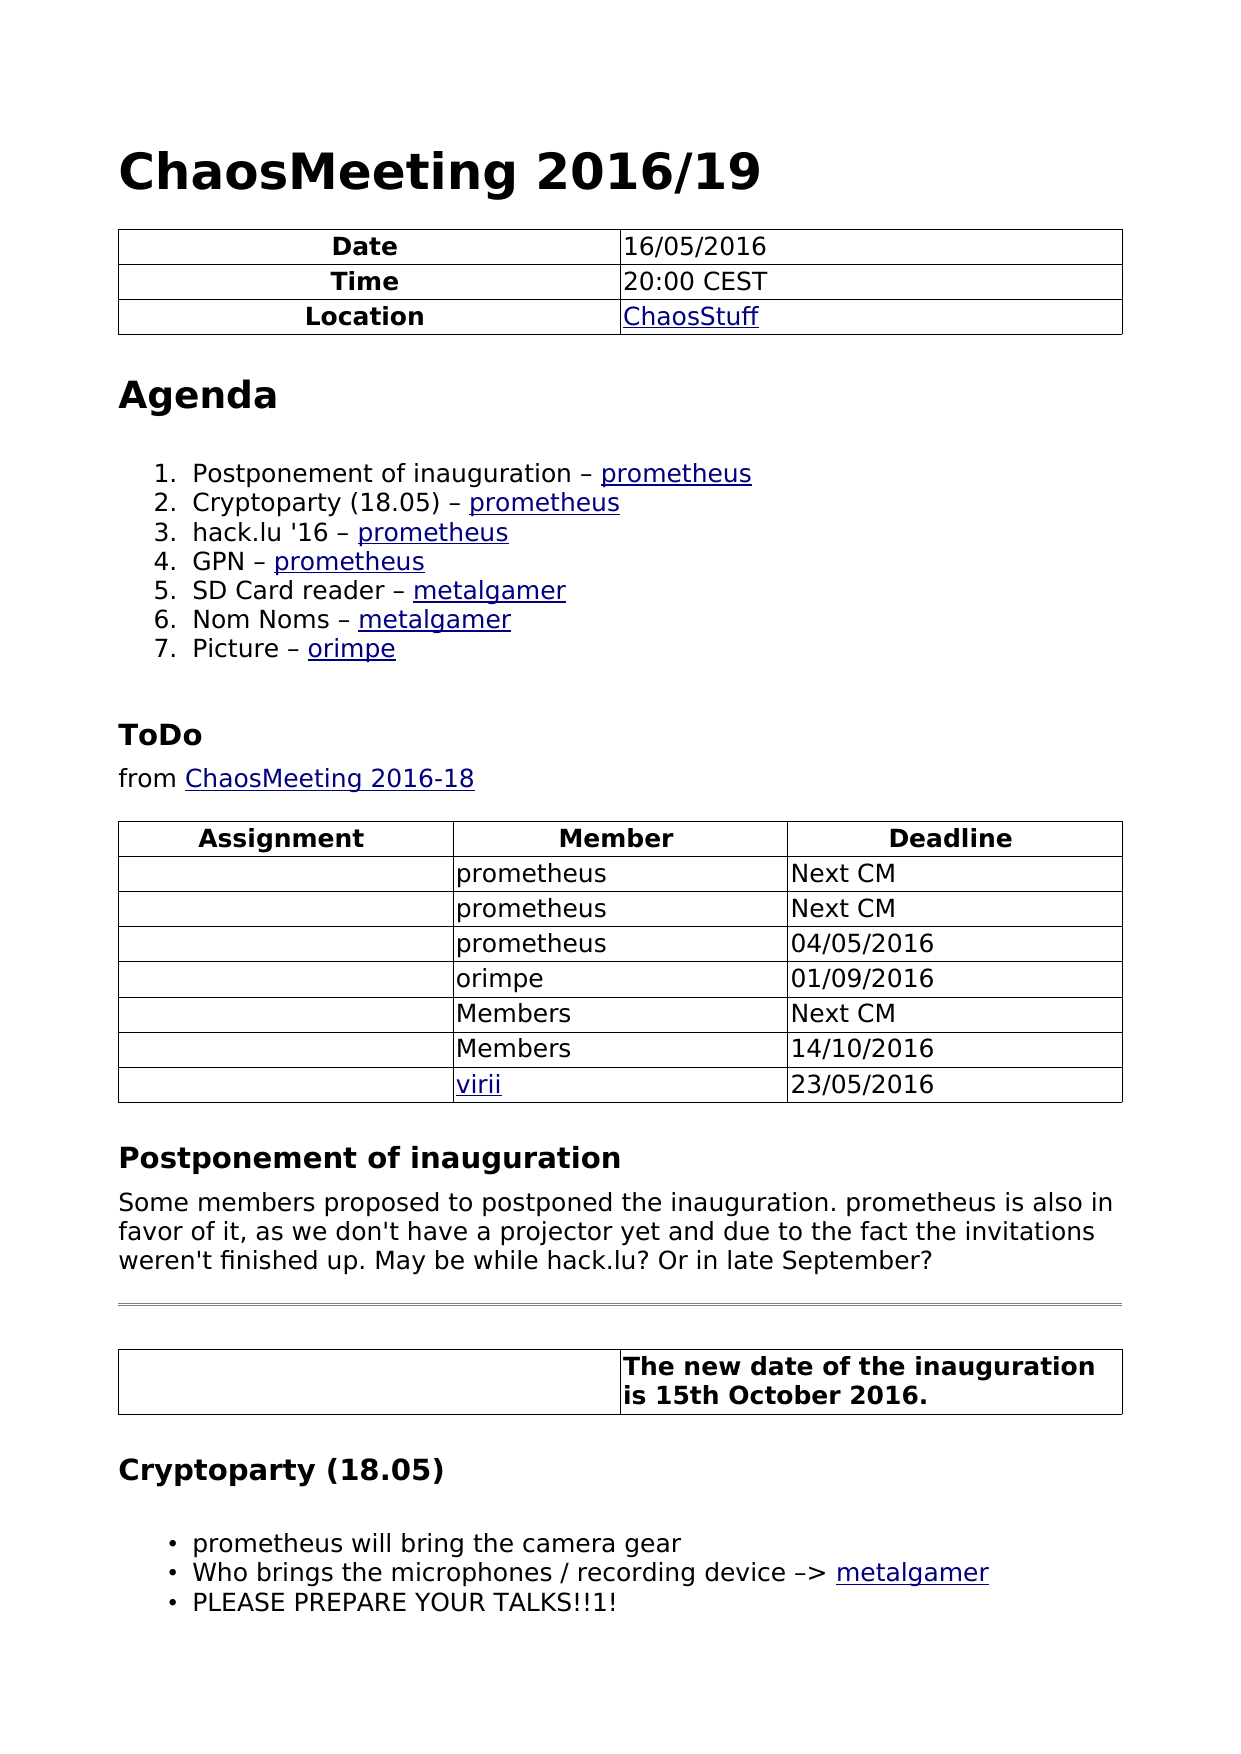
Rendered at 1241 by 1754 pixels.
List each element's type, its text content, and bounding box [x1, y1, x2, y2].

list Postponement of inauguration – prometheus [177, 459, 1122, 489]
table_cell 23/05/2016 [788, 1068, 1122, 1102]
table_header Assignment [119, 822, 453, 856]
list Nom Noms – metalgamer [177, 605, 1122, 634]
table_cell 14/10/2016 [788, 1033, 1122, 1067]
table_header The new date of the inauguration is 15th October 2016. [621, 1350, 1122, 1414]
list prometheus will bring the camera gear [177, 1529, 1122, 1559]
list Who brings the microphones / recording device –> metalgamer [177, 1559, 1122, 1588]
table_cell [119, 892, 453, 926]
table_header Deadline [788, 822, 1122, 856]
list PLEASE PREPARE YOUR TALKS!!1! [177, 1588, 1122, 1617]
list GPN – prometheus [177, 547, 1122, 576]
table_cell prometheus [454, 892, 787, 926]
table_header [119, 1350, 620, 1414]
table_cell [119, 962, 453, 997]
table_cell [119, 1068, 453, 1102]
subtitle ChaosMeeting 2016/19 [118, 143, 1122, 201]
table_cell prometheus [454, 927, 787, 961]
table_cell orimpe [454, 962, 787, 997]
list hack.lu '16 – prometheus [177, 518, 1122, 547]
table_cell virii [454, 1068, 787, 1102]
table_header Member [454, 822, 787, 856]
table_header 16/05/2016 [621, 230, 1122, 264]
list SD Card reader – metalgamer [177, 576, 1122, 605]
table_cell Members [454, 1033, 787, 1067]
subtitle ToDo [118, 718, 1122, 752]
table_cell Members [454, 998, 787, 1032]
table_cell Next CM [788, 857, 1122, 891]
table_cell [119, 857, 453, 891]
table_cell 01/09/2016 [788, 962, 1122, 997]
text from ChaosMeeting 2016-18 [118, 764, 1122, 794]
table_cell [119, 1033, 453, 1067]
text Some members proposed to postponed the inauguration. prometheus is also in favor of it, as we don't have a projector yet and due to the fact the invitations weren't finished up. May be while hack.lu? Or in late September? [118, 1188, 1122, 1276]
table_cell Time [119, 265, 620, 299]
subtitle Cryptoparty (18.05) [118, 1453, 1122, 1487]
table_cell [119, 998, 453, 1032]
table_cell 04/05/2016 [788, 927, 1122, 961]
table_cell prometheus [454, 857, 787, 891]
subtitle Agenda [118, 374, 1122, 417]
list Picture – orimpe [177, 634, 1122, 664]
table_cell ChaosStuff [621, 300, 1122, 334]
table_cell Next CM [788, 892, 1122, 926]
list Cryptoparty (18.05) – prometheus [177, 489, 1122, 518]
table_header Date [119, 230, 620, 264]
table_cell Location [119, 300, 620, 334]
table_cell Next CM [788, 998, 1122, 1032]
table_cell [119, 927, 453, 961]
table_cell 20:00 CEST [621, 265, 1122, 299]
subtitle Postponement of inauguration [118, 1142, 1122, 1176]
